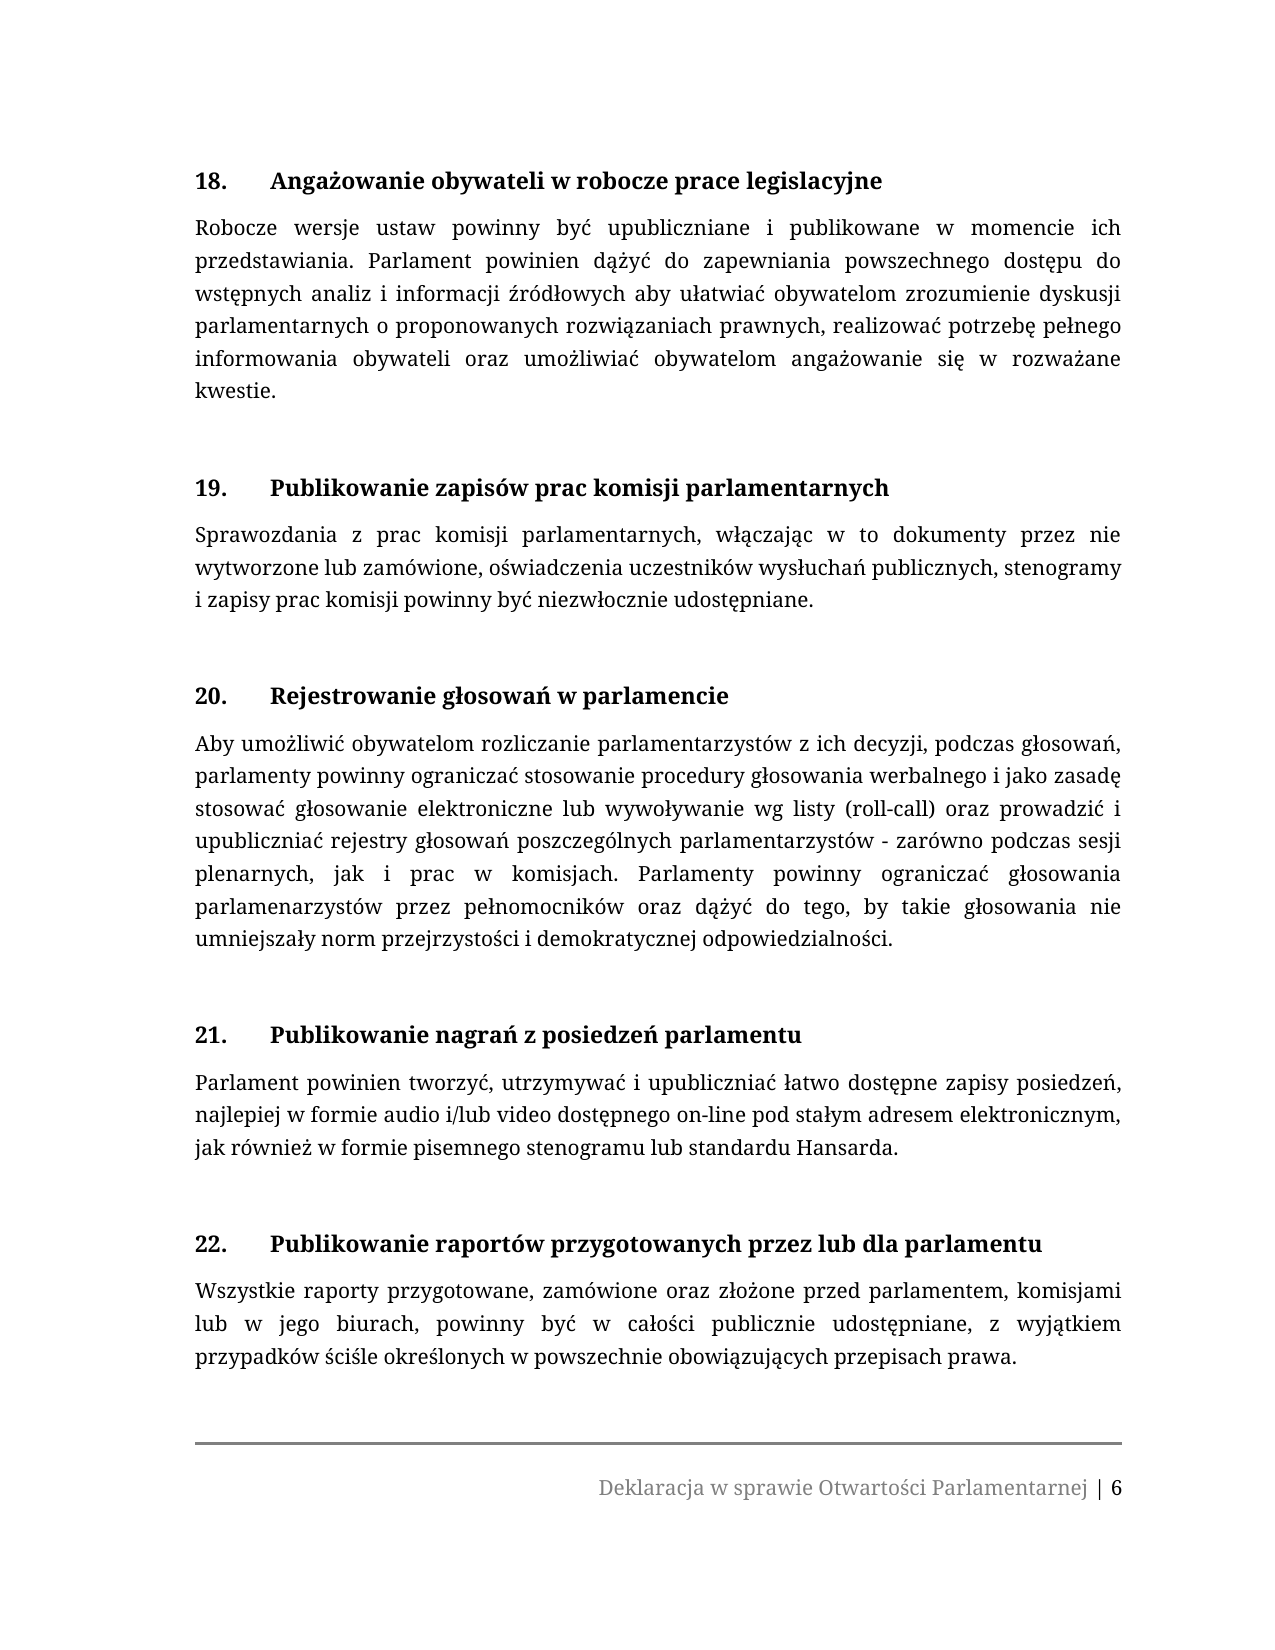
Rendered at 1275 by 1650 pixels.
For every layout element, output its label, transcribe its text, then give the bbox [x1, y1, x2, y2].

text Parlament powinien tworzyć, utrzymywać i upubliczniać łatwo dostępne zapisy posiedzeń, najlepiej w formie audio i/lub video dostępnego on-line pod stałym adresem elektronicznym, jak również w formie pisemnego stenogramu lub standardu Hansarda. [195, 1068, 1122, 1162]
subtitle 20. Rejestrowanie głosowań w parlamencie [195, 680, 1122, 712]
text Aby umożliwić obywatelom rozliczanie parlamentarzystów z ich decyzji, podczas głosowań, parlamenty powinny ograniczać stosowanie procedury głosowania werbalnego i jako zasadę stosować głosowanie elektroniczne lub wywoływanie wg listy (roll-call) oraz prowadzić i upubliczniać rejestry głosowań poszczególnych parlamentarzystów - zarówno podczas sesji plenarnych, jak i prac w komisjach. Parlamenty powinny ograniczać głosowania parlamenarzystów przez pełnomocników oraz dążyć do tego, by takie głosowania nie umniejszały norm przejrzystości i demokratycznej odpowiedzialności. [195, 729, 1122, 953]
subtitle 22. Publikowanie raportów przygotowanych przez lub dla parlamentu [195, 1228, 1122, 1259]
subtitle 19. Publikowanie zapisów prac komisji parlamentarnych [195, 472, 1122, 503]
text Robocze wersje ustaw powinny być upubliczniane i publikowane w momencie ich przedstawiania. Parlament powinien dążyć do zapewniania powszechnego dostępu do wstępnych analiz i informacji źródłowych aby ułatwiać obywatelom zrozumienie dyskusji parlamentarnych o proponowanych rozwiązaniach prawnych, realizować potrzebę pełnego informowania obywateli oraz umożliwiać obywatelom angażowanie się w rozważane kwestie. [195, 213, 1122, 405]
subtitle 21. Publikowanie nagrań z posiedzeń parlamentu [195, 1019, 1122, 1051]
text Wszystkie raporty przygotowane, zamówione oraz złożone przed parlamentem, komisjami lub w jego biurach, powinny być w całości publicznie udostępniane, z wyjątkiem przypadków ściśle określonych w powszechnie obowiązujących przepisach prawa. [195, 1277, 1122, 1370]
text Sprawozdania z prac komisji parlamentarnych, włączając w to dokumenty przez nie wytworzone lub zamówione, oświadczenia uczestników wysłuchań publicznych, stenogramy i zapisy prac komisji powinny być niezwłocznie udostępniane. [195, 520, 1122, 614]
subtitle 18. Angażowanie obywateli w robocze prace legislacyjne [195, 165, 1122, 196]
